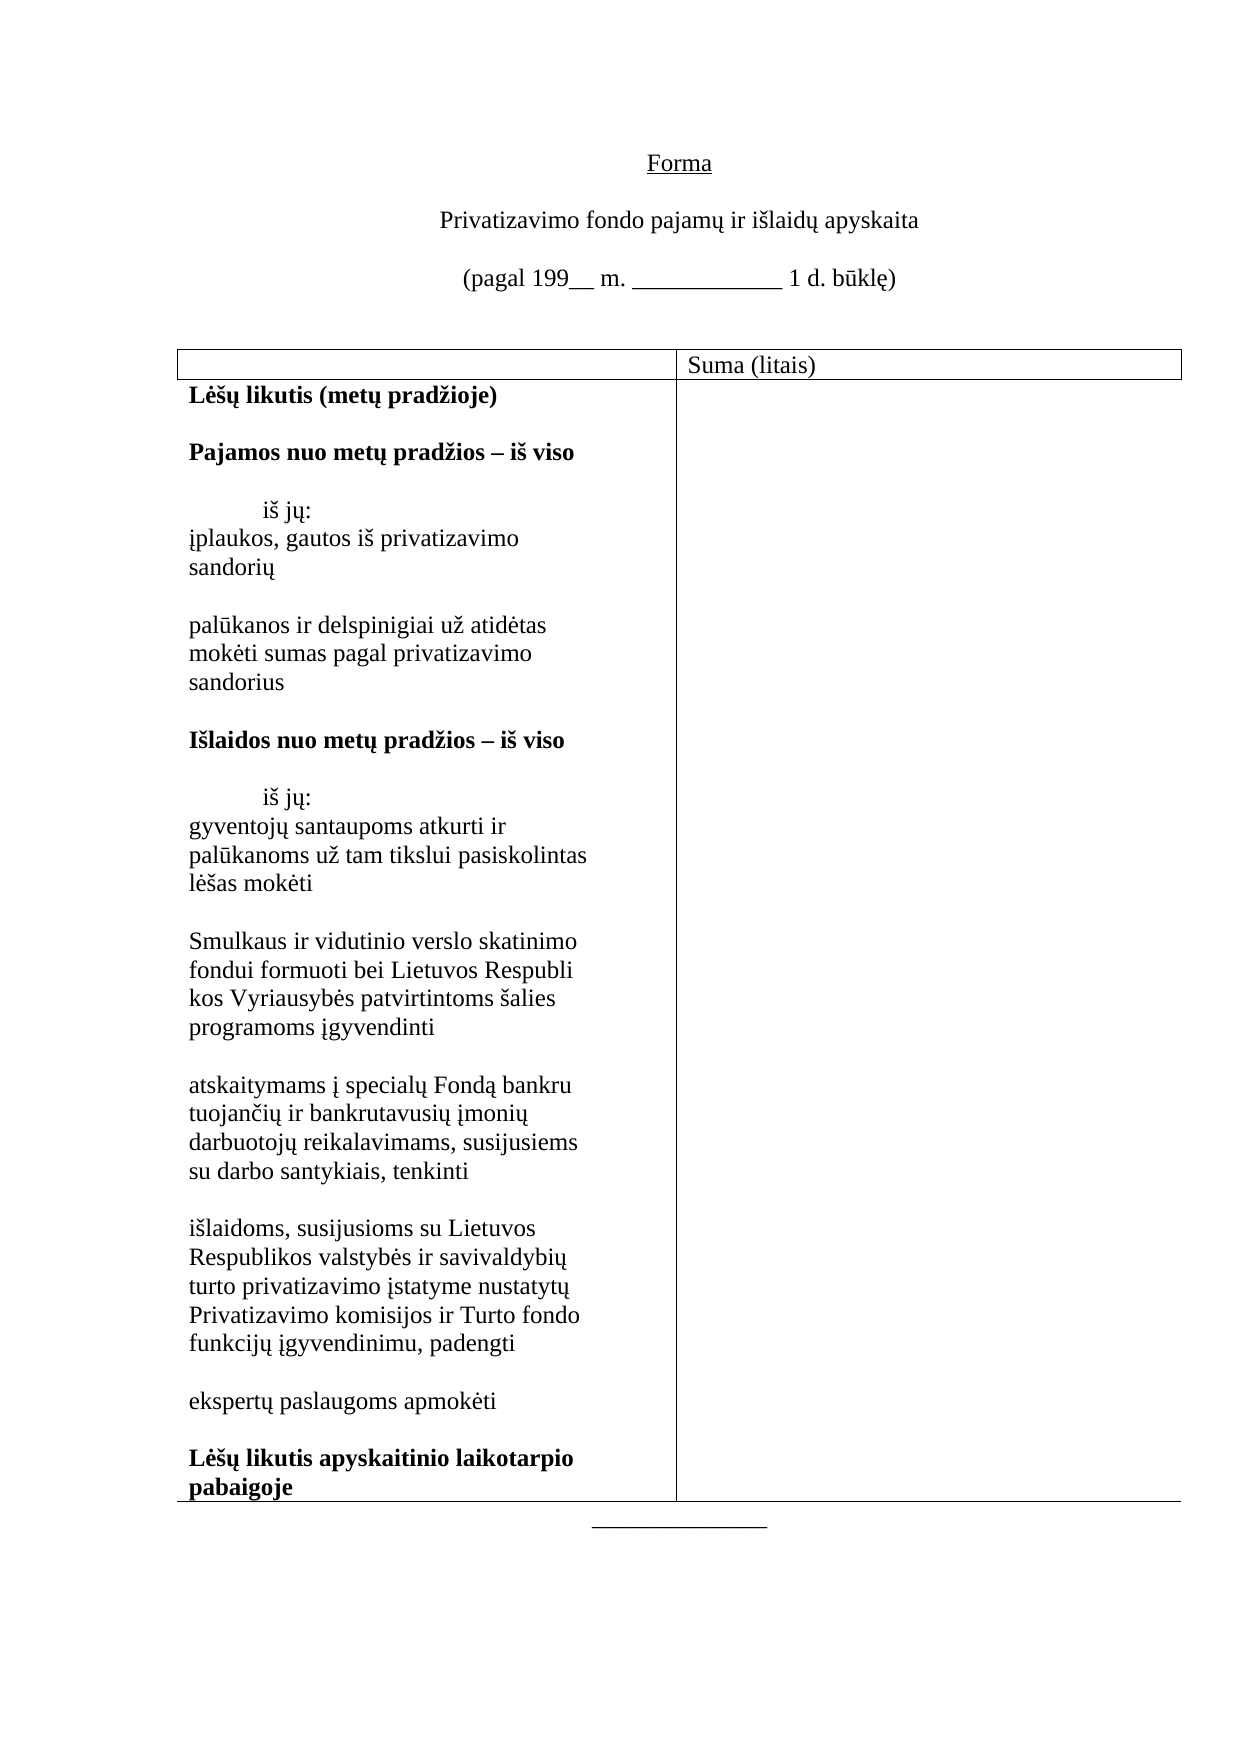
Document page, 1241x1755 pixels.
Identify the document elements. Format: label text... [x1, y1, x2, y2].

table_cell [677, 1444, 1181, 1472]
table_cell [677, 495, 1181, 523]
table_cell [677, 1185, 1181, 1213]
table_cell [677, 1357, 1181, 1386]
table_cell atskaitymams į specialų Fondą bankru [177, 1070, 676, 1098]
table_cell [177, 897, 676, 926]
table_cell [677, 984, 1181, 1012]
table_cell [677, 1300, 1181, 1328]
table_cell [677, 1329, 1181, 1357]
table_cell [677, 869, 1181, 897]
table_cell [677, 1386, 1181, 1415]
table_cell [677, 696, 1181, 725]
table_cell [177, 754, 676, 782]
table_cell [677, 754, 1181, 782]
table_cell [677, 409, 1181, 437]
table_cell [177, 1041, 676, 1070]
table_cell darbuotojų reikalavimams, susijusiems [177, 1127, 676, 1156]
table_cell [677, 1099, 1181, 1127]
table_cell [177, 1415, 676, 1443]
table_cell pabaigoje [177, 1472, 676, 1501]
table_cell [677, 1012, 1181, 1041]
table_cell Lėšų likutis apyskaitinio laikotarpio [177, 1444, 676, 1472]
table_cell [177, 409, 676, 437]
table_cell [677, 667, 1181, 696]
table_cell turto privatizavimo įstatyme nustatytų [177, 1271, 676, 1300]
table_cell [177, 696, 676, 725]
table_cell [677, 1242, 1181, 1271]
table_cell gyventojų santaupoms atkurti ir [177, 811, 676, 840]
table_cell [677, 725, 1181, 753]
table_cell Pajamos nuo metų pradžios – iš viso [177, 437, 676, 466]
table_cell [677, 1127, 1181, 1156]
table_cell fondui formuoti bei Lietuvos Respubli [177, 955, 676, 983]
table_cell sandorius [177, 667, 676, 696]
table_cell Smulkaus ir vidutinio verslo skatinimo [177, 926, 676, 955]
table_header [178, 350, 676, 379]
table_cell [677, 581, 1181, 610]
table_cell [677, 1214, 1181, 1242]
table_cell palūkanos ir delspinigiai už atidėtas [177, 610, 676, 638]
text Privatizavimo fondo pajamų ir išlaidų apyskaita [177, 205, 1181, 234]
text Forma [177, 148, 1181, 176]
table_cell [677, 639, 1181, 667]
table_cell [677, 1472, 1181, 1501]
text (pagal 199__ m. ____________ 1 d. būklę) [177, 263, 1181, 291]
table_cell [677, 811, 1181, 840]
table_cell Respublikos valstybės ir savivaldybių [177, 1242, 676, 1271]
table_cell [677, 1415, 1181, 1443]
table_cell ekspertų paslaugoms apmokėti [177, 1386, 676, 1415]
table_cell [677, 897, 1181, 926]
table_cell [677, 380, 1181, 408]
table_cell iš jų: [177, 495, 676, 523]
table_cell [177, 581, 676, 610]
table_cell sandorių [177, 552, 676, 581]
table_cell Lėšų likutis (metų pradžioje) [177, 380, 676, 408]
table_cell palūkanoms už tam tikslui pasiskolintas [177, 840, 676, 868]
table_cell [677, 782, 1181, 811]
table_cell [677, 955, 1181, 983]
table_cell lėšas mokėti [177, 869, 676, 897]
table_header Suma (litais) [677, 350, 1181, 379]
table_cell [677, 437, 1181, 466]
table_cell Privatizavimo komisijos ir Turto fondo [177, 1300, 676, 1328]
table_cell kos Vyriausybės patvirtintoms šalies [177, 984, 676, 1012]
table_cell [177, 466, 676, 495]
table_cell su darbo santykiais, tenkinti [177, 1156, 676, 1185]
table_cell [177, 1185, 676, 1213]
table_cell [677, 1271, 1181, 1300]
table_cell iš jų: [177, 782, 676, 811]
table_cell [677, 466, 1181, 495]
table_cell [677, 926, 1181, 955]
table_cell programoms įgyvendinti [177, 1012, 676, 1041]
table_cell [677, 552, 1181, 581]
text ______________ [177, 1502, 1181, 1531]
table_cell įplaukos, gautos iš privatizavimo [177, 524, 676, 552]
table_cell funkcijų įgyvendinimu, padengti [177, 1329, 676, 1357]
table_cell [677, 1041, 1181, 1070]
table_cell tuojančių ir bankrutavusių įmonių [177, 1099, 676, 1127]
table_cell [677, 524, 1181, 552]
table_cell Išlaidos nuo metų pradžios – iš viso [177, 725, 676, 753]
table_cell [677, 840, 1181, 868]
table_cell [677, 1070, 1181, 1098]
table_cell [677, 1156, 1181, 1185]
table_cell [177, 1357, 676, 1386]
table_cell mokėti sumas pagal privatizavimo [177, 639, 676, 667]
table_cell išlaidoms, susijusioms su Lietuvos [177, 1214, 676, 1242]
table_cell [677, 610, 1181, 638]
